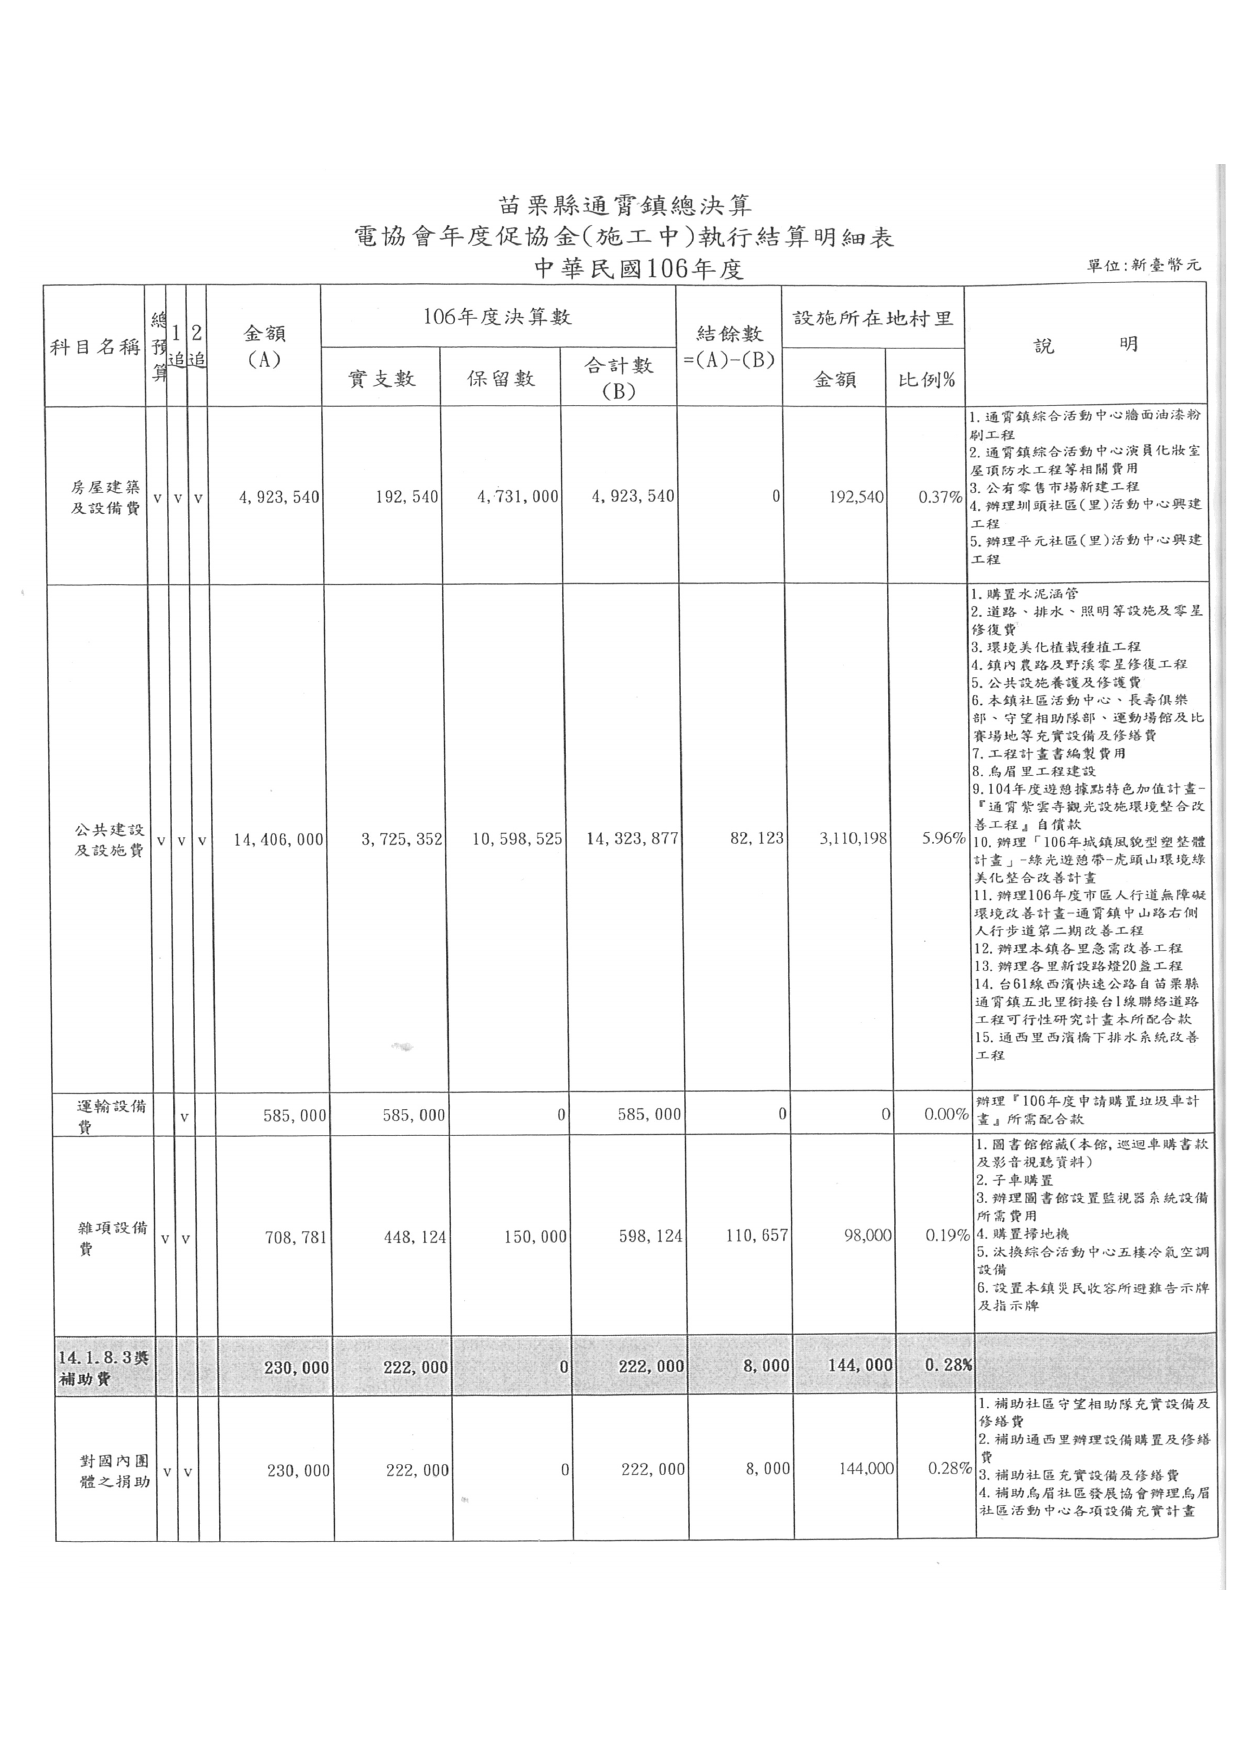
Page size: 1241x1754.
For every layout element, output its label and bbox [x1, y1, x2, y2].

picture [18, 164, 1227, 1590]
